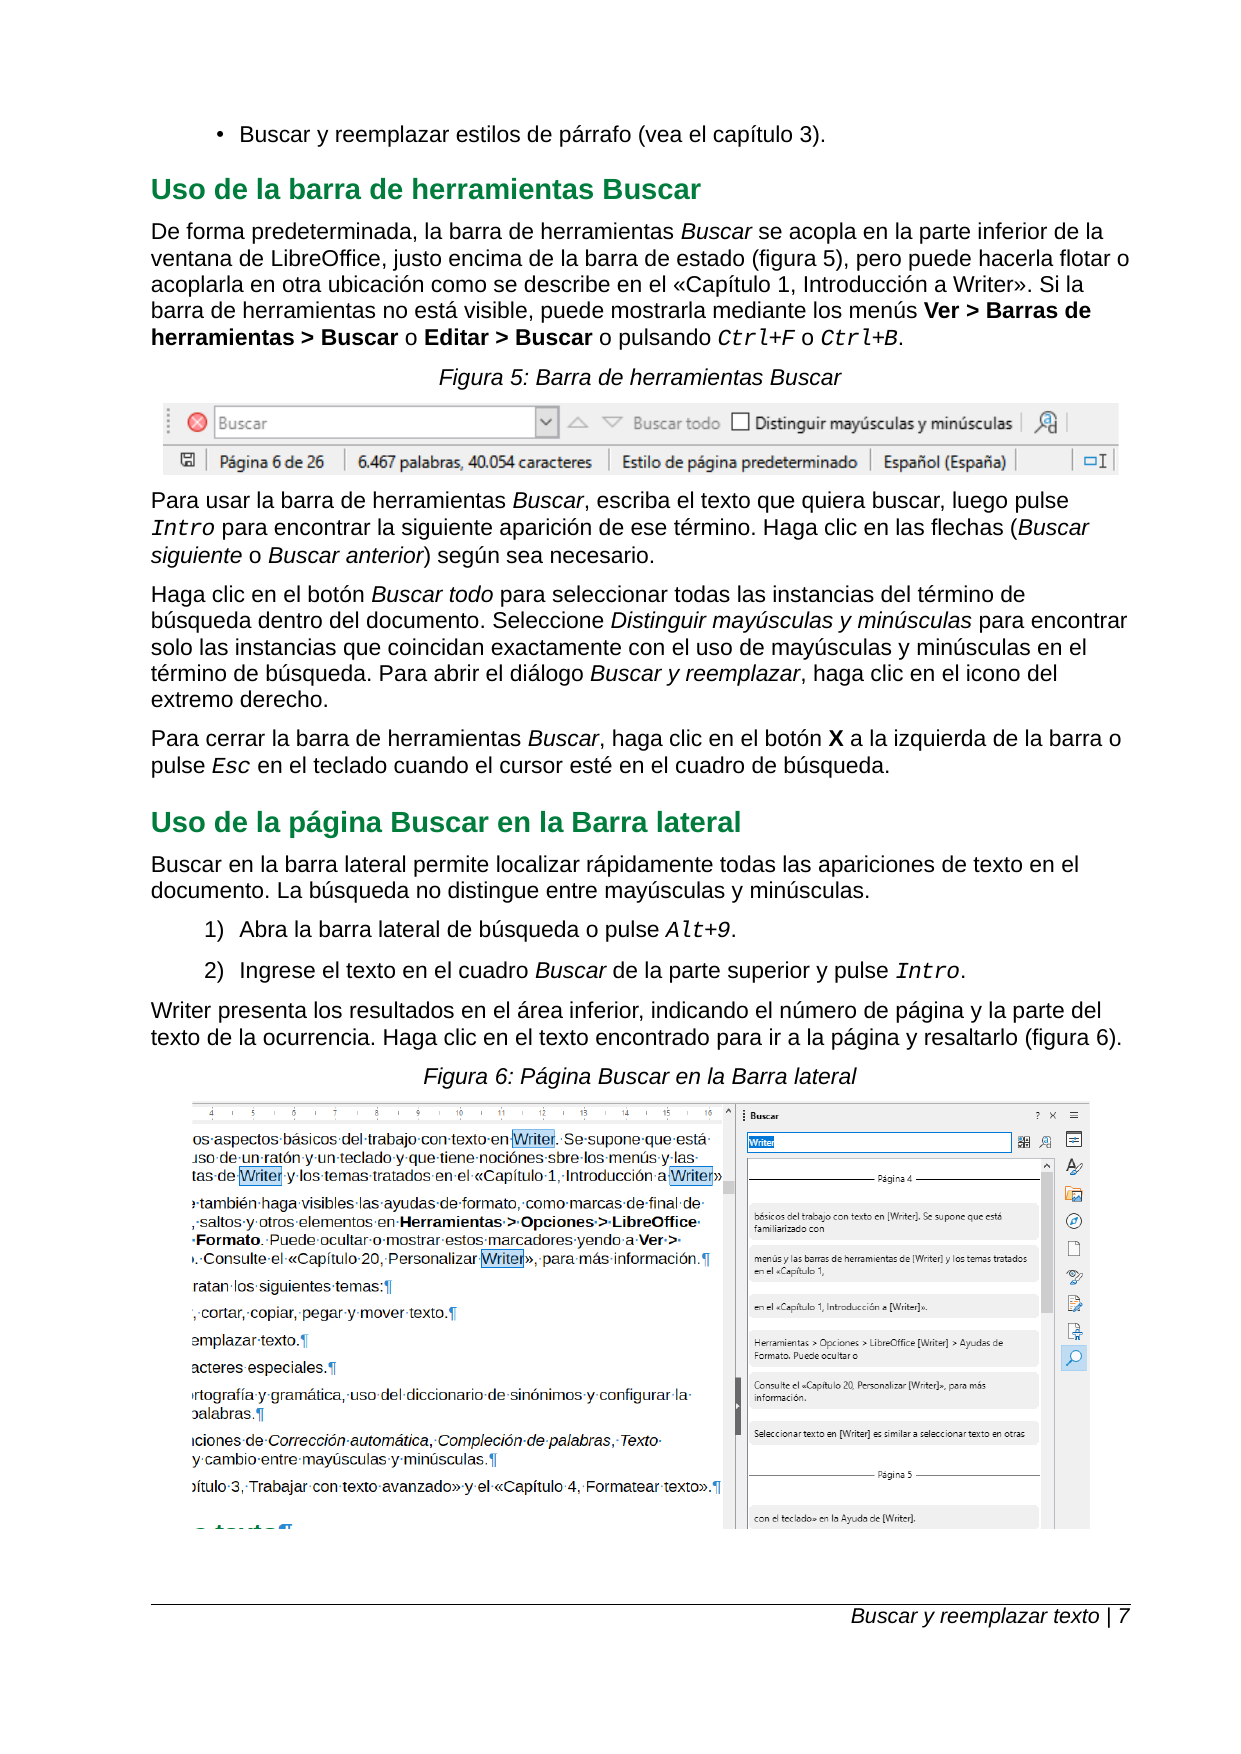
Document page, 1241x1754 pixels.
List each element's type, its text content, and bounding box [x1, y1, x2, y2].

text Writer presenta los resultados en el área inferior, indicando el número de página y la parte del texto de la ocurrencia. Haga clic en el texto encontrado para ir a la página y resaltarlo (figura 6). [151, 997, 1131, 1050]
text Figura 6: Página Buscar en la Barra lateral [192, 1063, 1089, 1089]
list Buscar en la barra lateral permite localizar rápidamente todas las apariciones de texto en el documento. La búsqueda no distingue entre mayúsculas y minúsculas. [151, 851, 1131, 903]
text Para usar la barra de herramientas Buscar, escriba el texto que quiera buscar, luego pulse Intro para encontrar la siguiente aparición de ese término. Haga clic en las flechas (Buscar siguiente o Buscar anterior) según sea necesario. [151, 487, 1131, 568]
text De forma predeterminada, la barra de herramientas Buscar se acopla en la parte inferior de la ventana de LibreOffice, justo encima de la barra de estado (figura 5), pero puede hacerla flotar o acoplarla en otra ubicación como se describe en el «Capítulo 1, Introducción a Writer». Si la barra de herramientas no está visible, puede mostrarla mediante los menús Ver > Barras de herramientas > Buscar o Editar > Buscar o pulsando Ctrl+F o Ctrl+B. [151, 218, 1131, 352]
text Haga clic en el botón Buscar todo para seleccionar todas las instancias del término de búsqueda dentro del documento. Seleccione Distinguir mayúsculas y minúsculas para encontrar solo las instancias que coincidan exactamente con el uso de mayúsculas y minúsculas en el término de búsqueda. Para abrir el diálogo Buscar y reemplazar, haga clic en el icono del extremo derecho. [151, 581, 1131, 713]
text Para cerrar la barra de herramientas Buscar, haga clic en el botón X a la izquierda de la barra o pulse Esc en el teclado cuando el cursor esté en el cuadro de búsqueda. [151, 725, 1131, 780]
picture [163, 403, 1119, 475]
list Ingrese el texto en el cuadro Buscar de la parte superior y pulse Intro. [224, 957, 1131, 985]
text Figura 5: Barra de herramientas Buscar [163, 364, 1119, 391]
picture [192, 1101, 1090, 1529]
subtitle Uso de la página Buscar en la Barra lateral [151, 805, 1131, 838]
subtitle Uso de la barra de herramientas Buscar [151, 172, 1131, 206]
list Buscar y reemplazar estilos de párrafo (vea el capítulo 3). [224, 121, 1131, 147]
list Abra la barra lateral de búsqueda o pulse Alt+9. [224, 916, 1131, 944]
